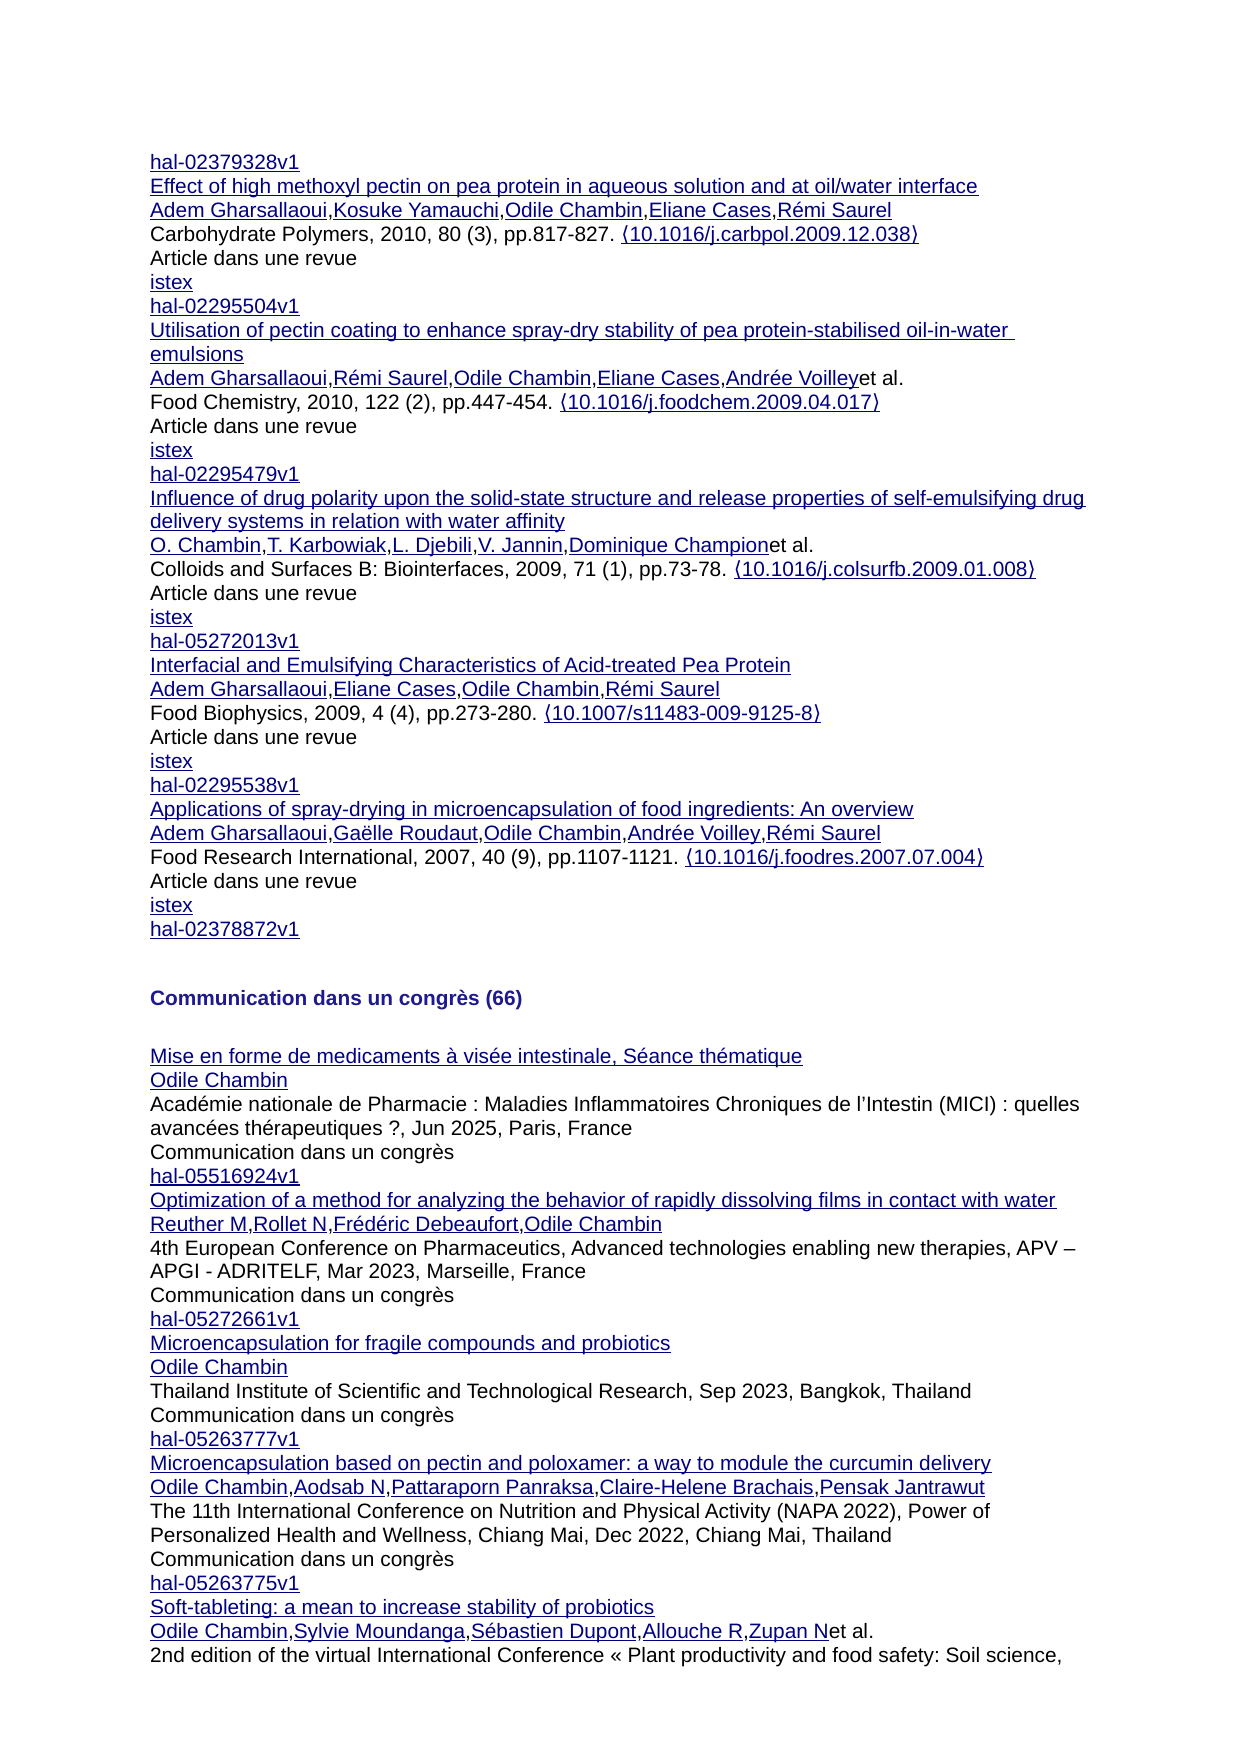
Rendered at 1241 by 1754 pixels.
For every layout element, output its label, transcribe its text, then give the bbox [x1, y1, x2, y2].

table_cell Applications of spray-drying in microencapsulation of food ingredients: An overview Adem Gharsallaoui,Gaëlle Roudaut,Odile Chambin,Andrée Voilley,Rémi Saurel Food Research International, 2007, 40 (9), pp.1107-1121. ⟨10.1016/j.foodres.2007.07.004⟩ Article dans une revue istex hal-02378872v1 [150, 797, 1090, 941]
table_cell Interfacial and Emulsifying Characteristics of Acid-treated Pea Protein Adem Gharsallaoui,Eliane Cases,Odile Chambin,Rémi Saurel Food Biophysics, 2009, 4 (4), pp.273-280. ⟨10.1007/s11483-009-9125-8⟩ Article dans une revue istex hal-02295538v1 [150, 653, 1090, 797]
table_cell hal-02379328v1 [150, 150, 1090, 174]
table_cell Utilisation of pectin coating to enhance spray-dry stability of pea protein-stabilised oil-in-water emulsions Adem Gharsallaoui,Rémi Saurel,Odile Chambin,Eliane Cases,Andrée Voilleyet al. Food Chemistry, 2010, 122 (2), pp.447-454. ⟨10.1016/j.foodchem.2009.04.017⟩ Article dans une revue istex hal-02295479v1 [150, 318, 1090, 485]
table_cell Optimization of a method for analyzing the behavior of rapidly dissolving films in contact with water Reuther M,Rollet N,Frédéric Debeaufort,Odile Chambin 4th European Conference on Pharmaceutics, Advanced technologies enabling new therapies, APV – APGI - ADRITELF, Mar 2023, Marseille, France Communication dans un congrès hal-05272661v1 [150, 1188, 1090, 1331]
table_cell Soft-tableting: a mean to increase stability of probiotics Odile Chambin,Sylvie Moundanga,Sébastien Dupont,Allouche R,Zupan Net al. 2nd edition of the virtual International Conference « Plant productivity and food safety: Soil science, [150, 1595, 1090, 1667]
table_cell Microencapsulation for fragile compounds and probiotics Odile Chambin Thailand Institute of Scientific and Technological Research, Sep 2023, Bangkok, Thailand Communication dans un congrès hal-05263777v1 [150, 1331, 1090, 1451]
table_header Mise en forme de medicaments à visée intestinale, Séance thématique Odile Chambin Académie nationale de Pharmacie : Maladies Inflammatoires Chroniques de l’Intestin (MICI) : quelles avancées thérapeutiques ?, Jun 2025, Paris, France Communication dans un congrès hal-05516924v1 [150, 1044, 1090, 1187]
table_cell Microencapsulation based on pectin and poloxamer: a way to module the curcumin delivery Odile Chambin,Aodsab N,Pattaraporn Panraksa,Claire-Helene Brachais,Pensak Jantrawut The 11th International Conference on Nutrition and Physical Activity (NAPA 2022), Power of Personalized Health and Wellness, Chiang Mai, Dec 2022, Chiang Mai, Thailand Communication dans un congrès hal-05263775v1 [150, 1451, 1090, 1595]
table_cell Influence of drug polarity upon the solid-state structure and release properties of self-emulsifying drug delivery systems in relation with water affinity O. Chambin,T. Karbowiak,L. Djebili,V. Jannin,Dominique Championet al. Colloids and Surfaces B: Biointerfaces, 2009, 71 (1), pp.73-78. ⟨10.1016/j.colsurfb.2009.01.008⟩ Article dans une revue istex hal-05272013v1 [150, 485, 1090, 653]
subtitle Communication dans un congrès (66) [150, 985, 1090, 1009]
table_cell Effect of high methoxyl pectin on pea protein in aqueous solution and at oil/water interface Adem Gharsallaoui,Kosuke Yamauchi,Odile Chambin,Eliane Cases,Rémi Saurel Carbohydrate Polymers, 2010, 80 (3), pp.817-827. ⟨10.1016/j.carbpol.2009.12.038⟩ Article dans une revue istex hal-02295504v1 [150, 174, 1090, 318]
